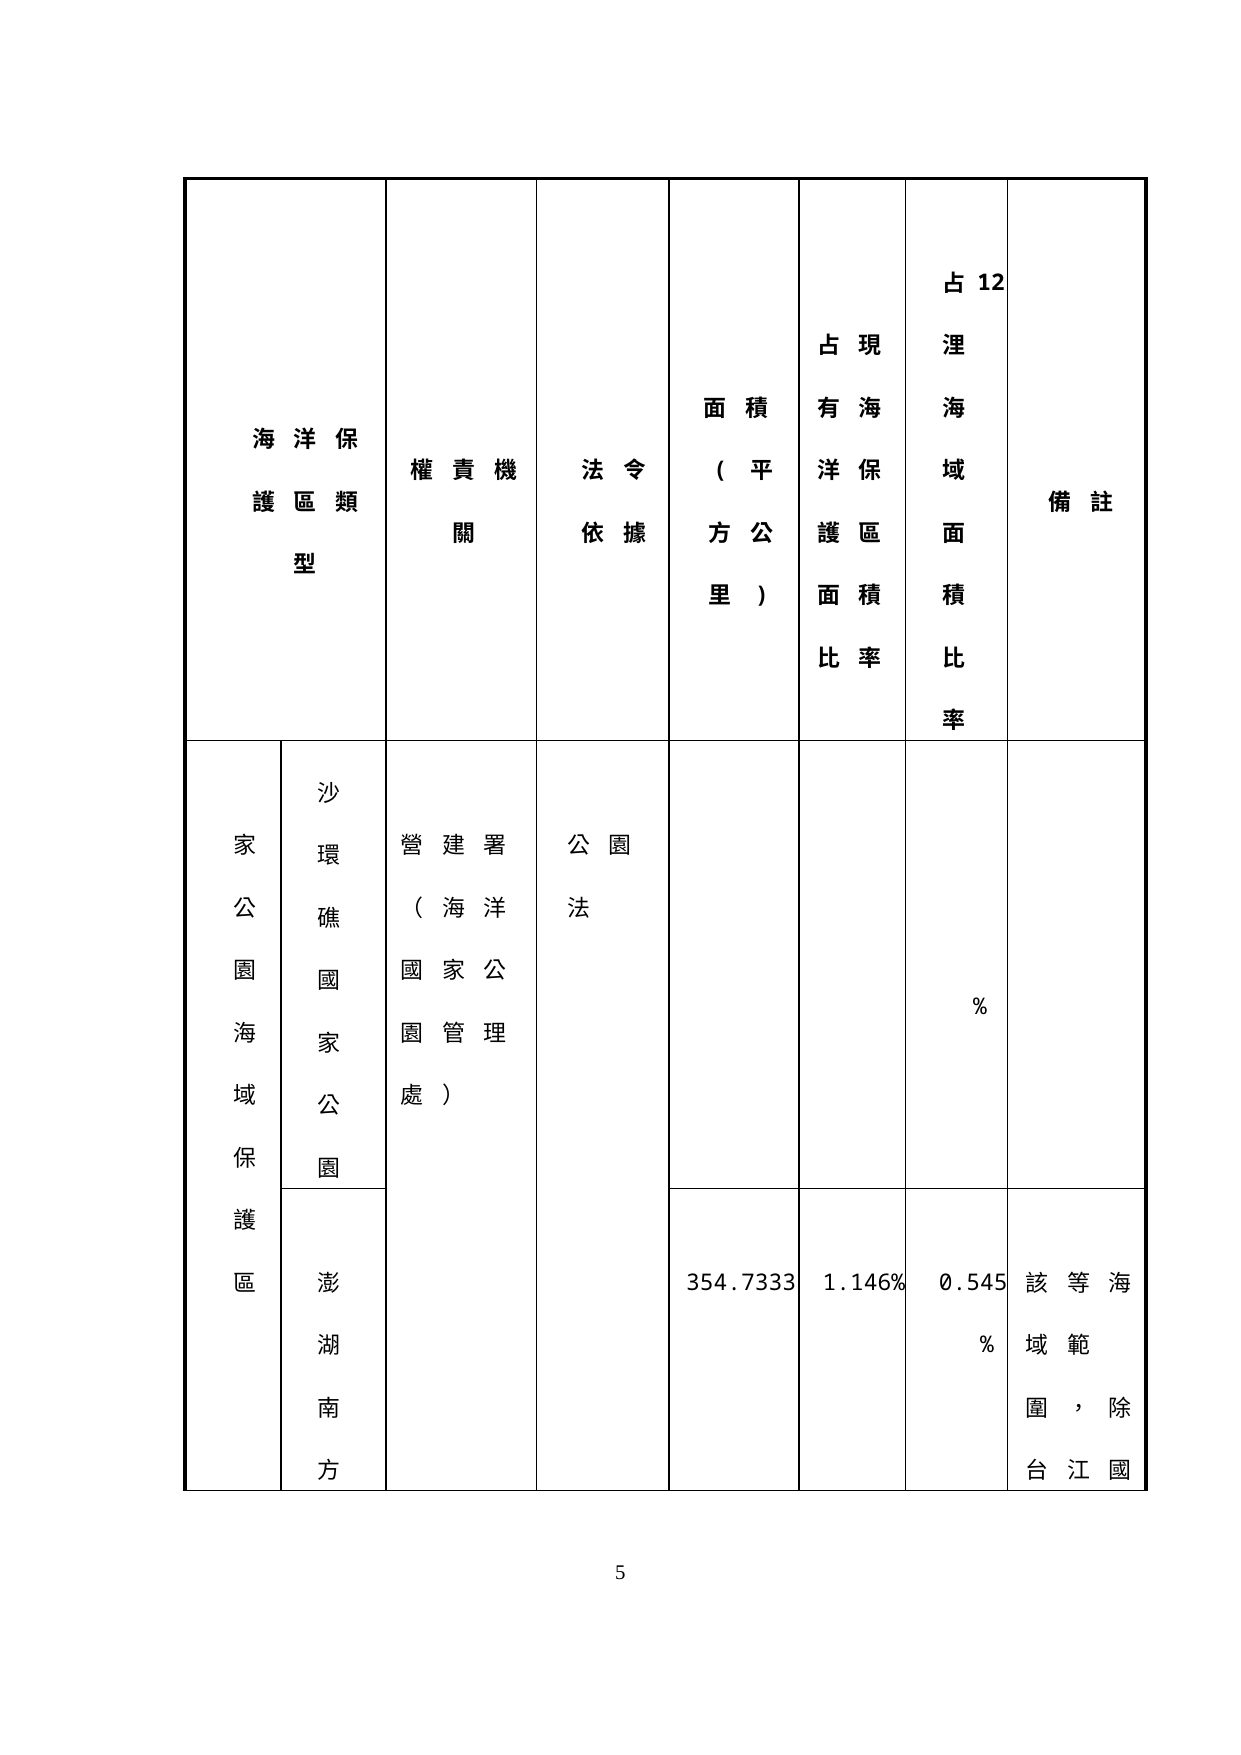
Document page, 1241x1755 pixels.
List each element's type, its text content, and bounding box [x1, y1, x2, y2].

table_cell % [906, 741, 1007, 1187]
table_cell 家公園海域保護區 [187, 741, 280, 1490]
table_cell 沙環礁國家公園 [282, 741, 385, 1187]
table_cell 公園法 [537, 741, 668, 1490]
table_cell [1008, 741, 1144, 1187]
table_header 占現有海洋保護區面積比率 [800, 180, 905, 740]
table_cell [670, 741, 798, 1187]
table_cell 營建署（海洋國家公園管理處） [387, 741, 536, 1490]
table_header 權責機關 [387, 180, 536, 740]
table_header 備註 [1008, 180, 1144, 740]
table_cell 該等海域範圍，除台江國家公園有4.3 km2 未與 3海浬禁漁區重疊外，餘均與禁漁區重疊。 [1008, 1189, 1144, 1490]
table_header 海洋保護區類型 [187, 180, 385, 740]
table_cell [800, 741, 905, 1187]
table_cell 1.146% [800, 1189, 905, 1490]
table_cell 354.7333 [670, 1189, 798, 1490]
table_header 面積(平方公里) [670, 180, 798, 740]
table_header 占12浬海域面積比率 [906, 180, 1007, 740]
table_header 法令依據 [537, 180, 668, 740]
table_cell 0.545% [906, 1189, 1007, 1490]
table_cell 澎湖南方 [282, 1189, 385, 1490]
